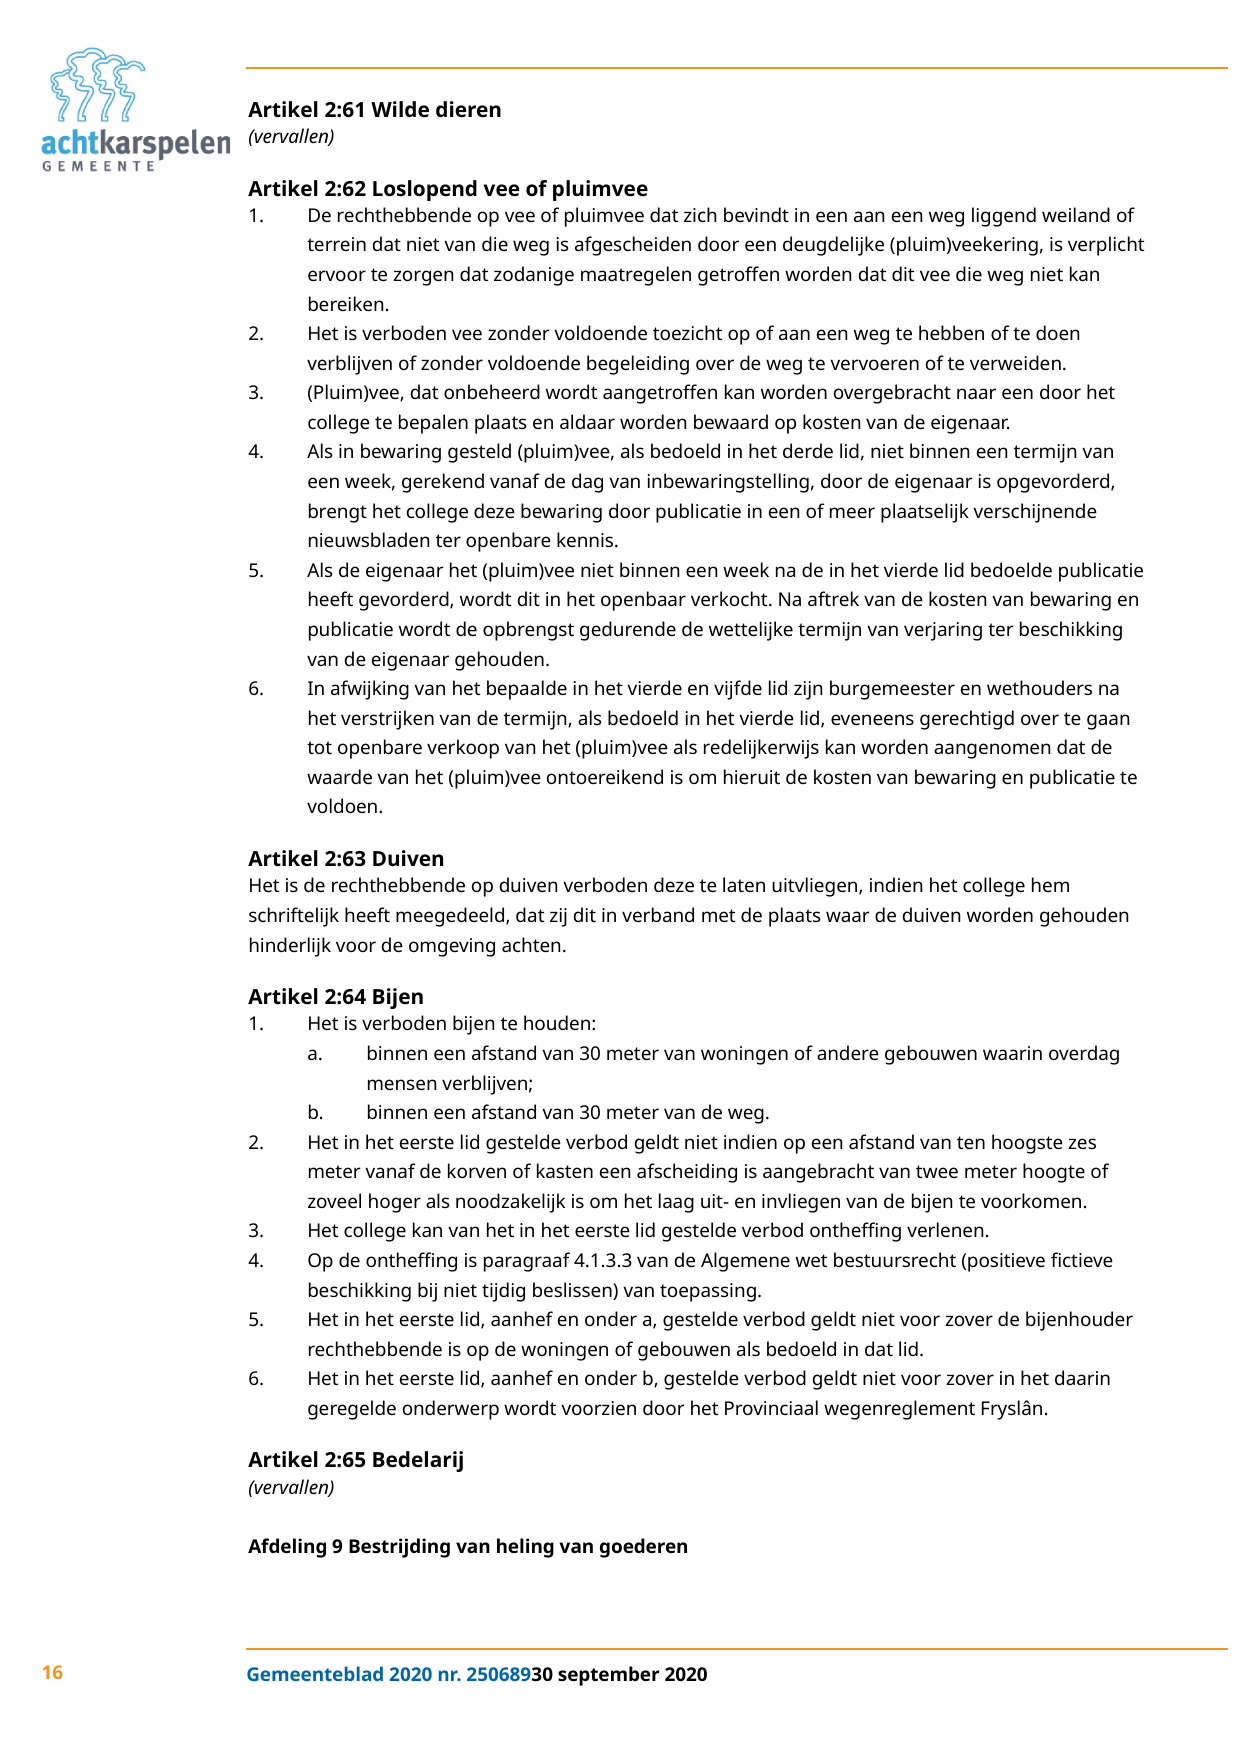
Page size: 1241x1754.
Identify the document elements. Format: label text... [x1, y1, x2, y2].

list Het college kan van het in het eerste lid gestelde verbod ontheffing verlenen. [248, 1218, 1152, 1243]
picture [41, 47, 231, 172]
list (Pluim)vee, dat onbeheerd wordt aangetroffen kan worden overgebracht naar een door het college te bepalen plaats en aldaar worden bewaard op kosten van de eigenaar. [248, 379, 1152, 435]
text (vervallen) [248, 1474, 1152, 1500]
list De rechthebbende op vee of pluimvee dat zich bevindt in een aan een weg liggend weiland of terrein dat niet van die weg is afgescheiden door een deugdelijke (pluim)veekering, is verplicht ervoor te zorgen dat zodanige maatregelen getroffen worden dat dit vee die weg niet kan bereiken. [248, 202, 1152, 317]
list Het is verboden vee zonder voldoende toezicht op of aan een weg te hebben of te doen verblijven of zonder voldoende begeleiding over de weg te vervoeren of te verweiden. [248, 320, 1152, 376]
list Het in het eerste lid, aanhef en onder b, gestelde verbod geldt niet voor zover in het daarin geregelde onderwerp wordt voorzien door het Provinciaal wegenreglement Fryslân. [248, 1366, 1152, 1421]
text Artikel 2:64 Bijen [248, 982, 1152, 1011]
list Het in het eerste lid gestelde verbod geldt niet indien op een afstand van ten hoogste zes meter vanaf de korven of kasten een afscheiding is aangebracht van twee meter hoogte of zoveel hoger als noodzakelijk is om het laag uit- en invliegen van de bijen te voorkomen. [248, 1129, 1152, 1214]
list In afwijking van het bepaalde in het vierde en vijfde lid zijn burgemeester en wethouders na het verstrijken van de termijn, als bedoeld in het vierde lid, eveneens gerechtigd over te gaan tot openbare verkoop van het (pluim)vee als redelijkerwijs kan worden aangenomen dat de waarde van het (pluim)vee ontoereikend is om hieruit de kosten van bewaring en publicatie te voldoen. [248, 675, 1152, 819]
list Op de ontheffing is paragraaf 4.1.3.3 van de Algemene wet bestuursrecht (positieve fictieve beschikking bij niet tijdig beslissen) van toepassing. [248, 1247, 1152, 1303]
text Het is de rechthebbende op duiven verboden deze te laten uitvliegen, indien het college hem schriftelijk heeft meegedeeld, dat zij dit in verband met de plaats waar de duiven worden gehouden hinderlijk voor de omgeving achten. [248, 873, 1152, 957]
text Artikel 2:65 Bedelarij [248, 1446, 1152, 1474]
list Het is verboden bijen te houden: [248, 1011, 1152, 1036]
text Artikel 2:63 Duiven [248, 844, 1152, 873]
list Het in het eerste lid, aanhef en onder a, gestelde verbod geldt niet voor zover de bijenhouder rechthebbende is op de woningen of gebouwen als bedoeld in dat lid. [248, 1306, 1152, 1362]
text (vervallen) [248, 123, 1152, 149]
list binnen een afstand van 30 meter van woningen of andere gebouwen waarin overdag mensen verblijven; [307, 1040, 1152, 1096]
text Afdeling 9 Bestrijding van heling van goederen [248, 1533, 1152, 1559]
text Artikel 2:62 Loslopend vee of pluimvee [248, 174, 1152, 202]
text Artikel 2:61 Wilde dieren [248, 95, 1152, 123]
list Als de eigenaar het (pluim)vee niet binnen een week na de in het vierde lid bedoelde publicatie heeft gevorderd, wordt dit in het openbaar verkocht. Na aftrek van de kosten van bewaring en publicatie wordt de opbrengst gedurende de wettelijke termijn van verjaring ter beschikking van de eigenaar gehouden. [248, 557, 1152, 672]
list Als in bewaring gesteld (pluim)vee, als bedoeld in het derde lid, niet binnen een termijn van een week, gerekend vanaf de dag van inbewaringstelling, door de eigenaar is opgevorderd, brengt het college deze bewaring door publicatie in een of meer plaatselijk verschijnende nieuwsbladen ter openbare kennis. [248, 439, 1152, 553]
list binnen een afstand van 30 meter van de weg. [307, 1099, 1152, 1125]
